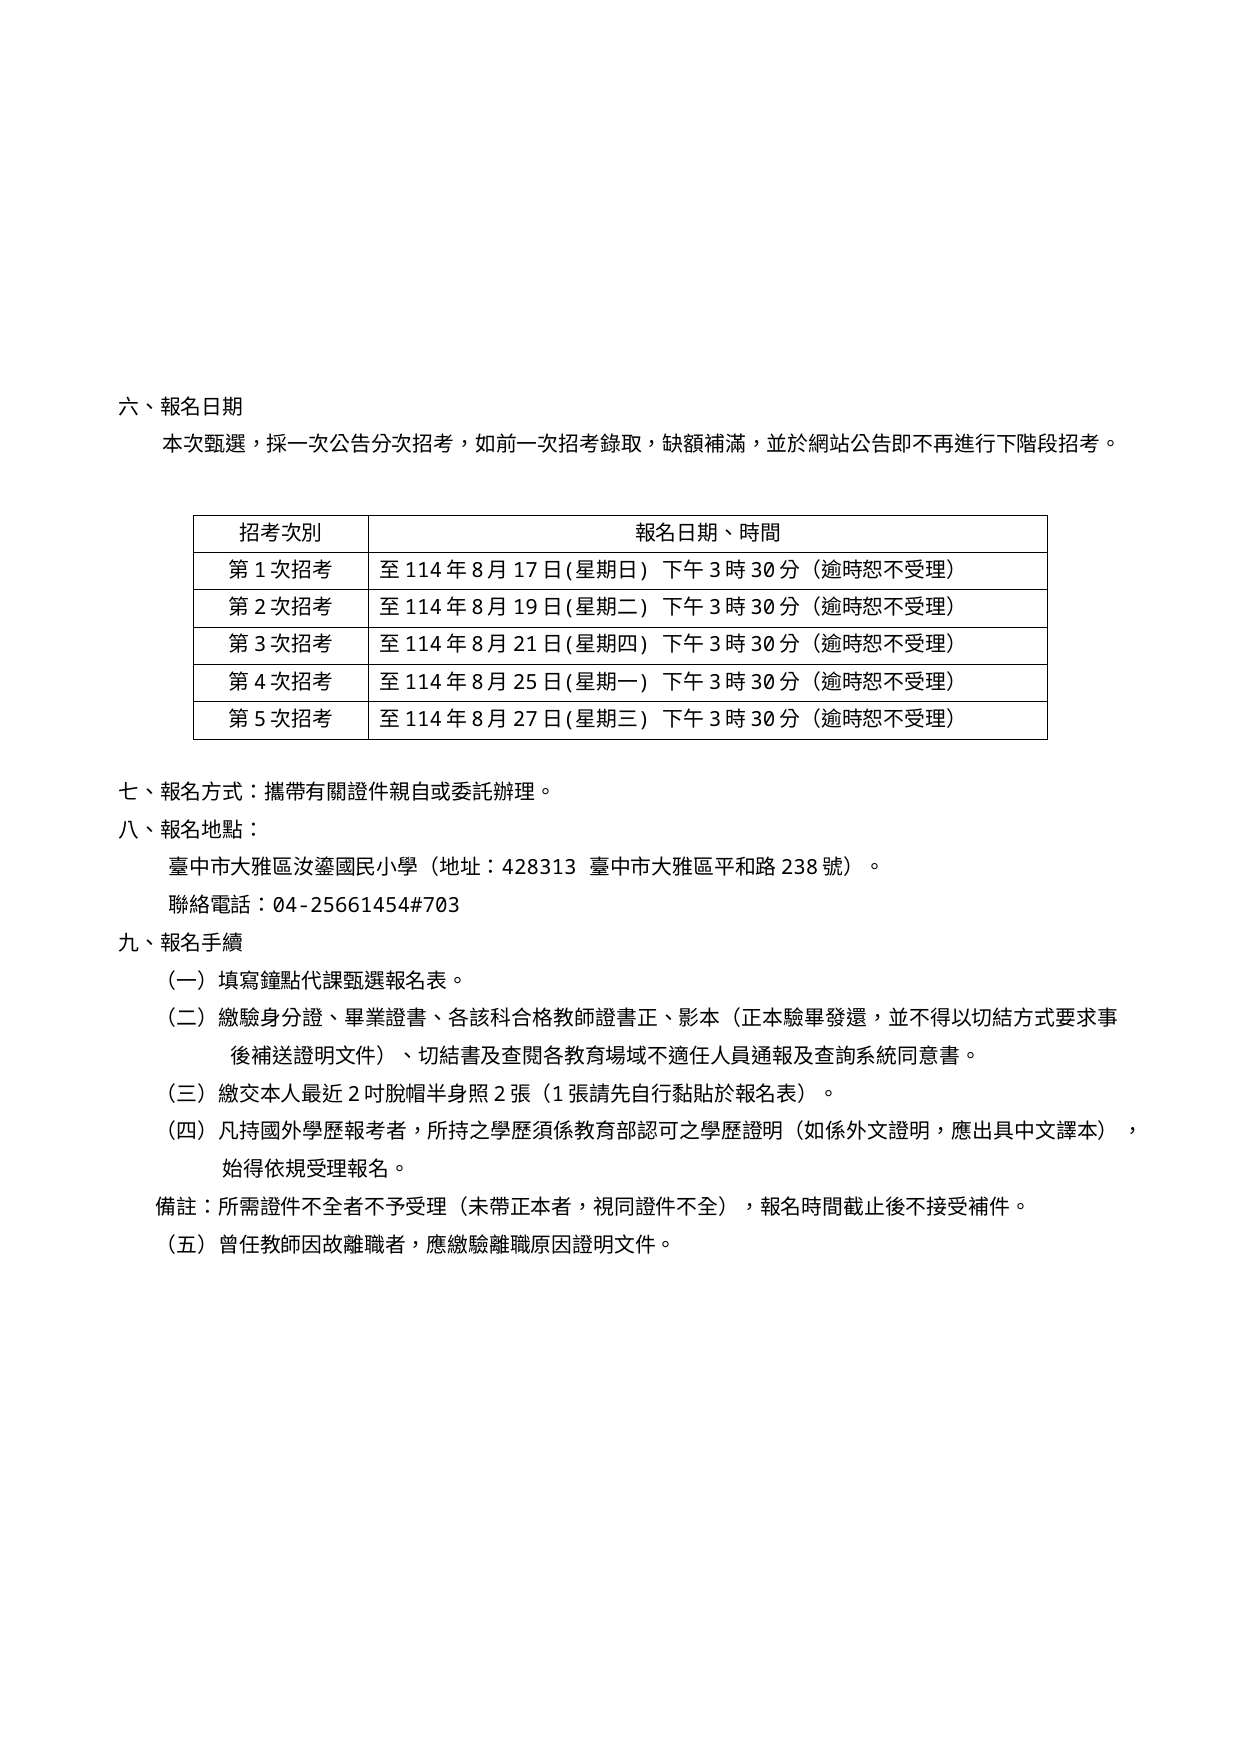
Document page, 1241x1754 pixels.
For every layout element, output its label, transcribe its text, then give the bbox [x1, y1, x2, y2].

text 備註：所需證件不全者不予受理（未帶正本者，視同證件不全），報名時間截止後不接受補件。 [156, 1190, 1122, 1220]
table_cell 第1次招考 [194, 553, 368, 589]
table_header 報名日期、時間 [369, 516, 1047, 552]
table_cell 至114年8月19日(星期二) 下午3時30分（逾時恕不受理） [369, 590, 1047, 627]
table_header 招考次別 [194, 516, 368, 552]
table_cell 第3次招考 [194, 628, 368, 664]
table_cell 至114年8月21日(星期四) 下午3時30分（逾時恕不受理） [369, 628, 1047, 664]
text （一）填寫鐘點代課甄選報名表。 [118, 964, 1122, 994]
text （四）凡持國外學歷報考者，所持之學歷須係教育部認可之學歷證明（如係外文證明，應出具中文譯本），始得依規受理報名。 [156, 1115, 1122, 1183]
table_cell 第5次招考 [194, 702, 368, 738]
text （三）繳交本人最近2吋脫帽半身照2張（1張請先自行黏貼於報名表）。 [156, 1077, 1122, 1107]
text （五）曾任教師因故離職者，應繳驗離職原因證明文件。 [156, 1228, 1122, 1258]
text 六、報名日期 本次甄選，採一次公告分次招考，如前一次招考錄取，缺額補滿，並於網站公告即不再進行下階段招考。 [118, 390, 1122, 458]
text 聯絡電話：04-25661454#703 [168, 888, 1122, 919]
text （二）繳驗身分證、畢業證書、各該科合格教師證書正、影本（正本驗畢發還，並不得以切結方式要求事後補送證明文件）、切結書及查閱各教育場域不適任人員通報及查詢系統同意書。 [156, 1002, 1122, 1069]
table_cell 至114年8月17日(星期日) 下午3時30分（逾時恕不受理） [369, 553, 1047, 589]
table_cell 至114年8月27日(星期三) 下午3時30分（逾時恕不受理） [369, 702, 1047, 738]
table_cell 第4次招考 [194, 665, 368, 701]
text 七、報名方式：攜帶有關證件親自或委託辦理。 [118, 775, 1122, 805]
table_cell 第2次招考 [194, 590, 368, 627]
table_cell 至114年8月25日(星期一) 下午3時30分（逾時恕不受理） [369, 665, 1047, 701]
text 九、報名手續 [118, 926, 1122, 956]
text 八、報名地點： 臺中市大雅區汝鎏國民小學（地址：428313 臺中市大雅區平和路238號）。 [118, 813, 1122, 881]
